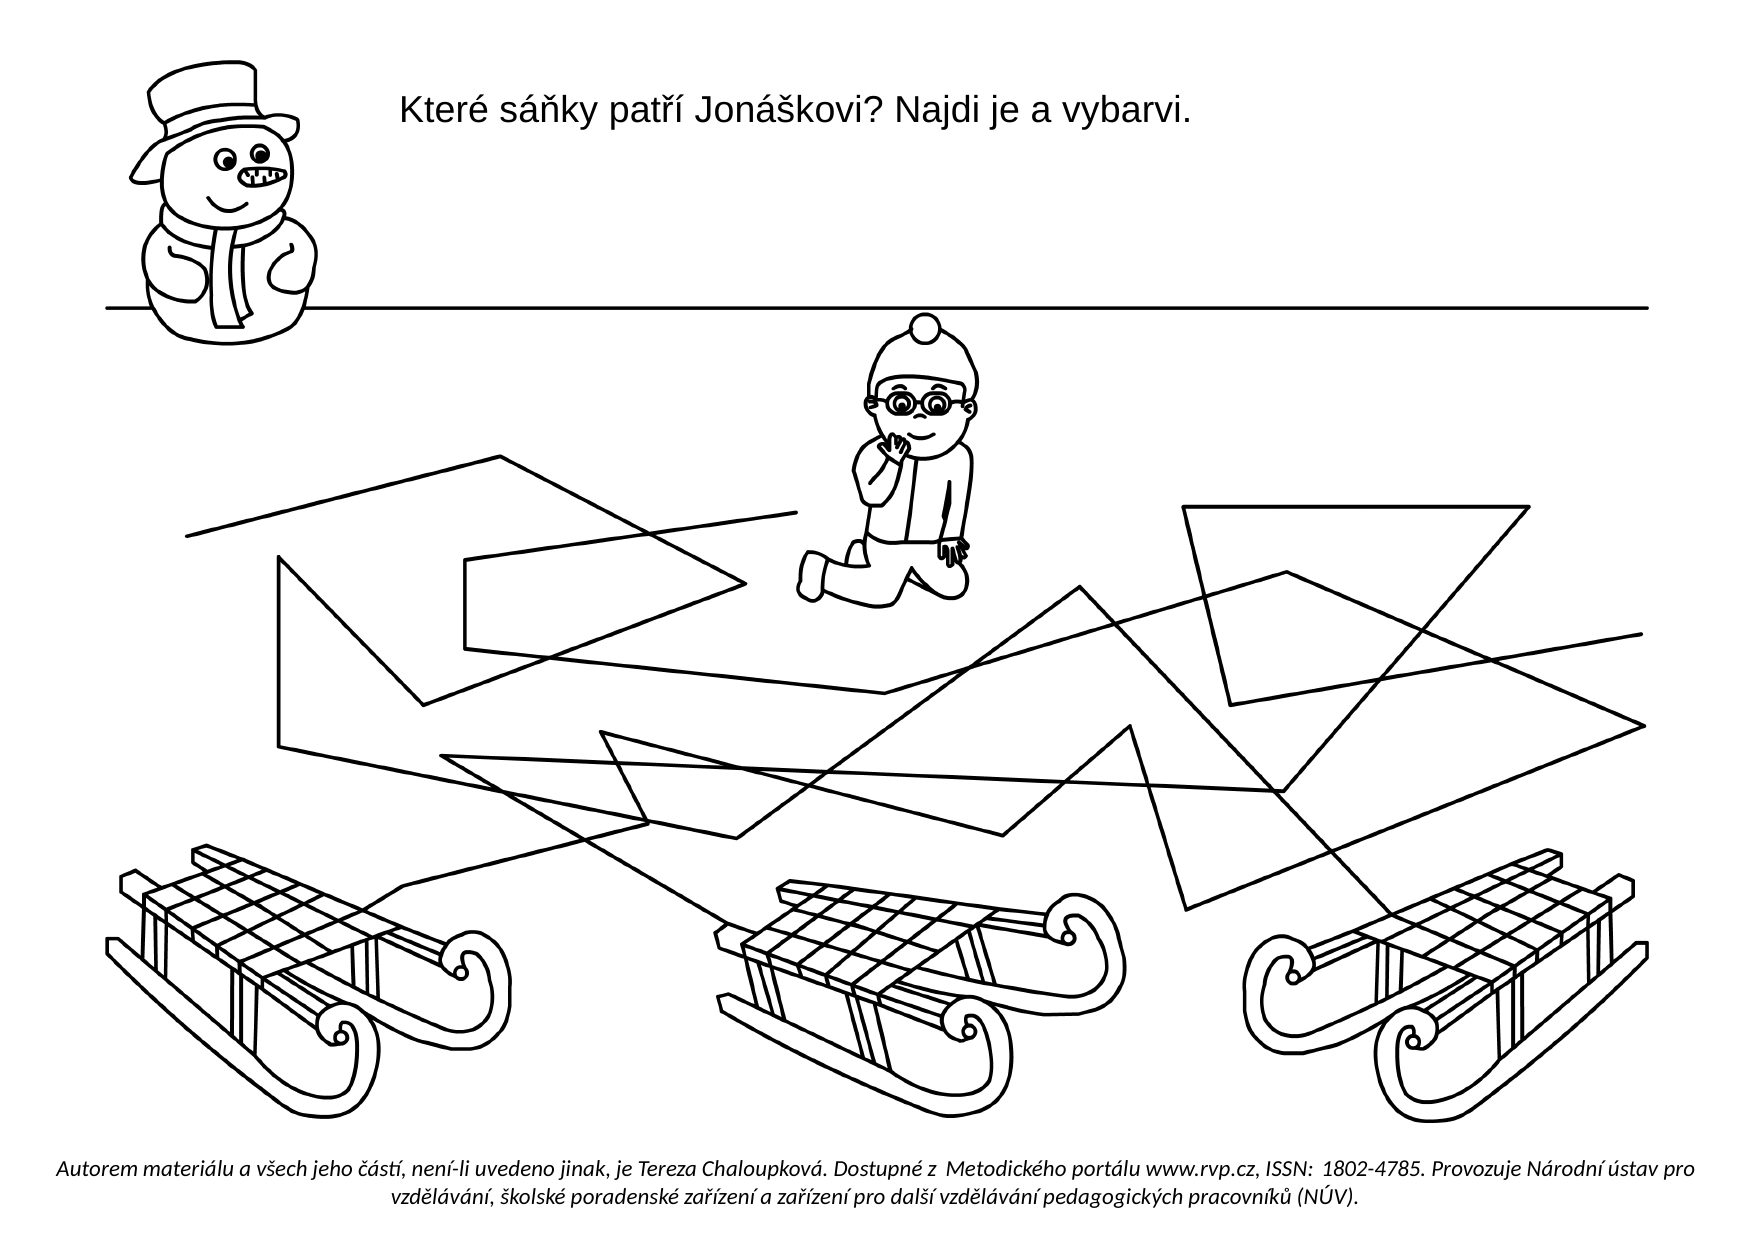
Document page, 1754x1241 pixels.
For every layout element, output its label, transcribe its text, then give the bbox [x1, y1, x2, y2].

text Které sáňky patří Jonáškovi? Najdi je a vybarvi. [1650, 88, 1724, 131]
picture [105, 60, 1649, 1123]
